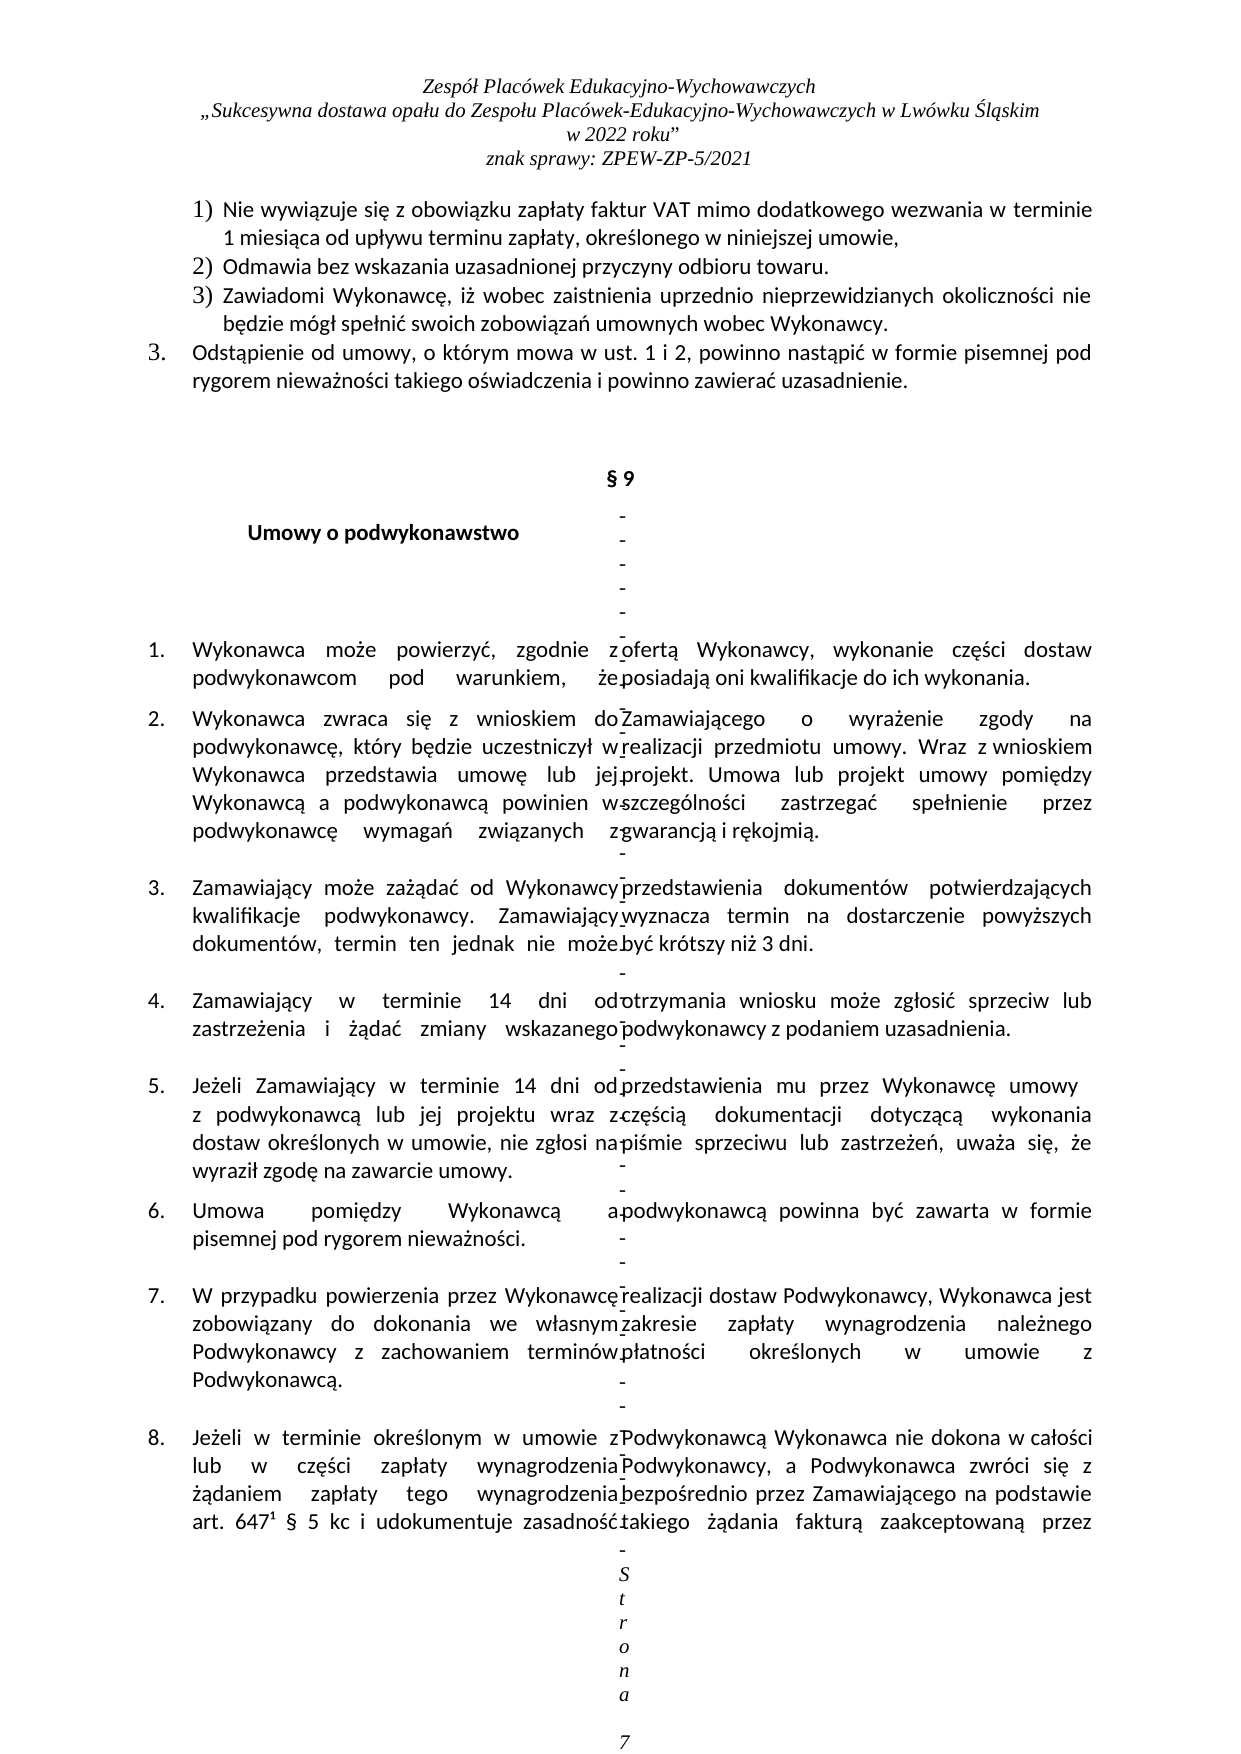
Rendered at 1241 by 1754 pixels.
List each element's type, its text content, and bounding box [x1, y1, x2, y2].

list Nie wywiązuje się z obowiązku zapłaty faktur VAT mimo dodatkowego wezwania w terminie 1 miesiąca od upływu terminu zapłaty, określonego w niniejszej umowie, [192, 194, 1092, 251]
list Wykonawca zwraca się z wnioskiem do Zamawiającego o wyrażenie zgody na podwykonawcę, który będzie uczestniczył w realizacji przedmiotu umowy. Wraz z wnioskiem Wykonawca przedstawia umowę lub jej projekt. Umowa lub projekt umowy pomiędzy Wykonawcą a podwykonawcą powinien w szczególności zastrzegać spełnienie przez podwykonawcę wymagań związanych z gwarancją i rękojmią. [621, 704, 1092, 844]
list Wykonawca może powierzyć, zgodnie z ofertą Wykonawcy, wykonanie części dostaw podwykonawcom pod warunkiem, że posiadają oni kwalifikacje do ich wykonania. [148, 635, 619, 691]
list Jeżeli w terminie określonym w umowie z Podwykonawcą Wykonawca nie dokona w całości lub w części zapłaty wynagrodzenia Podwykonawcy, a Podwykonawca zwróci się z żądaniem zapłaty tego wynagrodzenia bezpośrednio przez Zamawiającego na podstawie art. 647¹ § 5 kc i udokumentuje zasadność takiego żądania fakturą zaakceptowaną przez Wykonawcę i dokumentami potwierdzającymi wykonanie fakturowanych dostaw, Zamawiający zapłaci na rzecz Podwykonawcy kwotę będącą przedmiotem jego żądania. [148, 1423, 619, 1535]
list Zamawiający w terminie 14 dni od otrzymania wniosku może zgłosić sprzeciw lub zastrzeżenia i żądać zmiany wskazanego podwykonawcy z podaniem uzasadnienia. [148, 986, 619, 1042]
text [621, 518, 1092, 546]
list Jeżeli w terminie określonym w umowie z Podwykonawcą Wykonawca nie dokona w całości lub w części zapłaty wynagrodzenia Podwykonawcy, a Podwykonawca zwróci się z żądaniem zapłaty tego wynagrodzenia bezpośrednio przez Zamawiającego na podstawie art. 647¹ § 5 kc i udokumentuje zasadność takiego żądania fakturą zaakceptowaną przez Wykonawcę i dokumentami potwierdzającymi wykonanie fakturowanych dostaw, Zamawiający zapłaci na rzecz Podwykonawcy kwotę będącą przedmiotem jego żądania. [621, 1423, 1092, 1535]
list Wykonawca może powierzyć, zgodnie z ofertą Wykonawcy, wykonanie części dostaw podwykonawcom pod warunkiem, że posiadają oni kwalifikacje do ich wykonania. [621, 635, 1092, 691]
list Umowa pomiędzy Wykonawcą a podwykonawcą powinna być zawarta w formie pisemnej pod rygorem nieważności. [148, 1196, 619, 1252]
list Zamawiający może zażądać od Wykonawcy przedstawienia dokumentów potwierdzających kwalifikacje podwykonawcy. Zamawiający wyznacza termin na dostarczenie powyższych dokumentów, termin ten jednak nie może być krótszy niż 3 dni. [148, 873, 619, 957]
list Umowa pomiędzy Wykonawcą a podwykonawcą powinna być zawarta w formie pisemnej pod rygorem nieważności. [621, 1196, 1092, 1252]
list W przypadku powierzenia przez Wykonawcę realizacji dostaw Podwykonawcy, Wykonawca jest zobowiązany do dokonania we własnym zakresie zapłaty wynagrodzenia należnego Podwykonawcy z zachowaniem terminów płatności określonych w umowie z Podwykonawcą. [621, 1281, 1092, 1393]
list Wykonawca zwraca się z wnioskiem do Zamawiającego o wyrażenie zgody na podwykonawcę, który będzie uczestniczył w realizacji przedmiotu umowy. Wraz z wnioskiem Wykonawca przedstawia umowę lub jej projekt. Umowa lub projekt umowy pomiędzy Wykonawcą a podwykonawcą powinien w szczególności zastrzegać spełnienie przez podwykonawcę wymagań związanych z gwarancją i rękojmią. [148, 704, 619, 844]
list W przypadku powierzenia przez Wykonawcę realizacji dostaw Podwykonawcy, Wykonawca jest zobowiązany do dokonania we własnym zakresie zapłaty wynagrodzenia należnego Podwykonawcy z zachowaniem terminów płatności określonych w umowie z Podwykonawcą. [148, 1281, 619, 1393]
list Odmawia bez wskazania uzasadnionej przyczyny odbioru towaru. [192, 251, 1092, 280]
list Zamawiający w terminie 14 dni od otrzymania wniosku może zgłosić sprzeciw lub zastrzeżenia i żądać zmiany wskazanego podwykonawcy z podaniem uzasadnienia. [621, 986, 1092, 1042]
list Jeżeli Zamawiający w terminie 14 dni od przedstawienia mu przez Wykonawcę umowy z podwykonawcą lub jej projektu wraz z częścią dokumentacji dotyczącą wykonania dostaw określonych w umowie, nie zgłosi na piśmie sprzeciwu lub zastrzeżeń, uważa się, że wyraził zgodę na zawarcie umowy. [621, 1072, 1092, 1184]
list Zawiadomi Wykonawcę, iż wobec zaistnienia uprzednio nieprzewidzianych okoliczności nie będzie mógł spełnić swoich zobowiązań umownych wobec Wykonawcy. [192, 280, 1092, 337]
list Jeżeli Zamawiający w terminie 14 dni od przedstawienia mu przez Wykonawcę umowy z podwykonawcą lub jej projektu wraz z częścią dokumentacji dotyczącą wykonania dostaw określonych w umowie, nie zgłosi na piśmie sprzeciwu lub zastrzeżeń, uważa się, że wyraził zgodę na zawarcie umowy. [148, 1072, 619, 1184]
text § 9 [148, 464, 1092, 492]
list Odstąpienie od umowy, o którym mowa w ust. 1 i 2, powinno nastąpić w formie pisemnej pod rygorem nieważności takiego oświadczenia i powinno zawierać uzasadnienie. [148, 337, 1092, 394]
list Zamawiający może zażądać od Wykonawcy przedstawienia dokumentów potwierdzających kwalifikacje podwykonawcy. Zamawiający wyznacza termin na dostarczenie powyższych dokumentów, termin ten jednak nie może być krótszy niż 3 dni. [621, 873, 1092, 957]
text Umowy o podwykonawstwo [148, 518, 619, 546]
